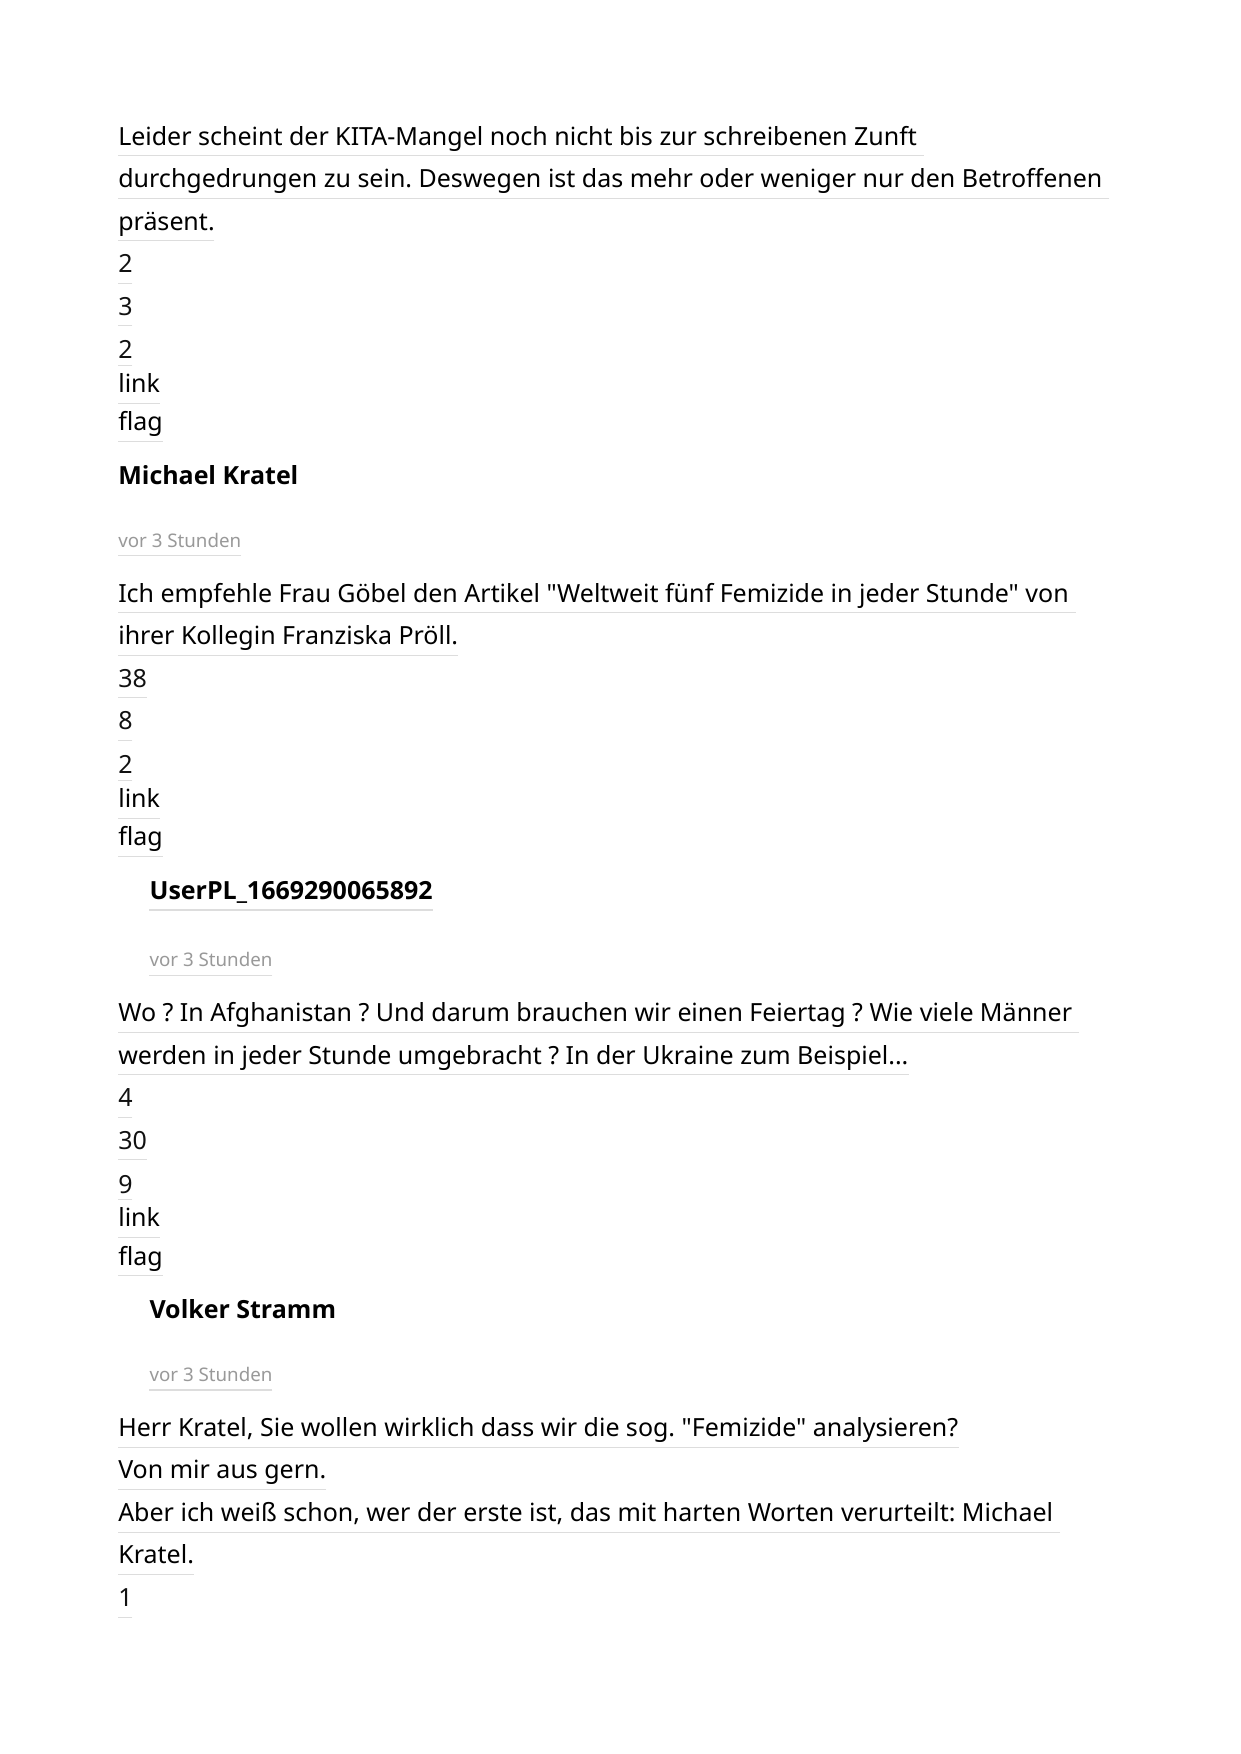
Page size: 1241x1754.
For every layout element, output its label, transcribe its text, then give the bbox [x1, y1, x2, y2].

text UserPL_1669290065892 [149, 872, 1122, 911]
text 38 [118, 661, 1122, 698]
text link [118, 781, 1122, 819]
text 9 [118, 1165, 1122, 1200]
text flag [118, 404, 1122, 442]
text 30 [118, 1122, 1122, 1160]
text Wo ? In Afghanistan ? Und darum brauchen wir einen Feiertag ? Wie viele Männer werden in jeder Stunde umgebracht ? In der Ukraine zum Beispiel... [118, 995, 1122, 1075]
text link [118, 1200, 1122, 1238]
text Ich empfehle Frau Göbel den Artikel "Weltweit fünf Femizide in jeder Stunde" von ihrer Kollegin Franziska Pröll. [118, 576, 1122, 656]
text flag [118, 819, 1122, 857]
text 4 [118, 1080, 1122, 1118]
text vor 3 Stunden [118, 527, 1117, 556]
text 2 [118, 331, 1122, 366]
text Volker Stramm [149, 1292, 1122, 1326]
text 2 [118, 746, 1122, 781]
text link [118, 366, 1122, 404]
text 8 [118, 703, 1122, 741]
text 1 [118, 1580, 1122, 1618]
text Michael Kratel [118, 458, 1122, 492]
text vor 3 Stunden [149, 1361, 1117, 1391]
text 2 [118, 246, 1122, 284]
text 3 [118, 288, 1122, 326]
text vor 3 Stunden [149, 946, 1117, 976]
text flag [118, 1238, 1122, 1276]
text Herr Kratel, Sie wollen wirklich dass wir die sog. "Femizide" analysieren? Von mir aus gern. Aber ich weiß schon, wer der erste ist, das mit harten Worten verurteilt: Michael Kratel. [118, 1410, 1122, 1575]
text Leider scheint der KITA-Mangel noch nicht bis zur schreibenen Zunft durchgedrungen zu sein. Deswegen ist das mehr oder weniger nur den Betroffenen präsent. [118, 118, 1122, 241]
